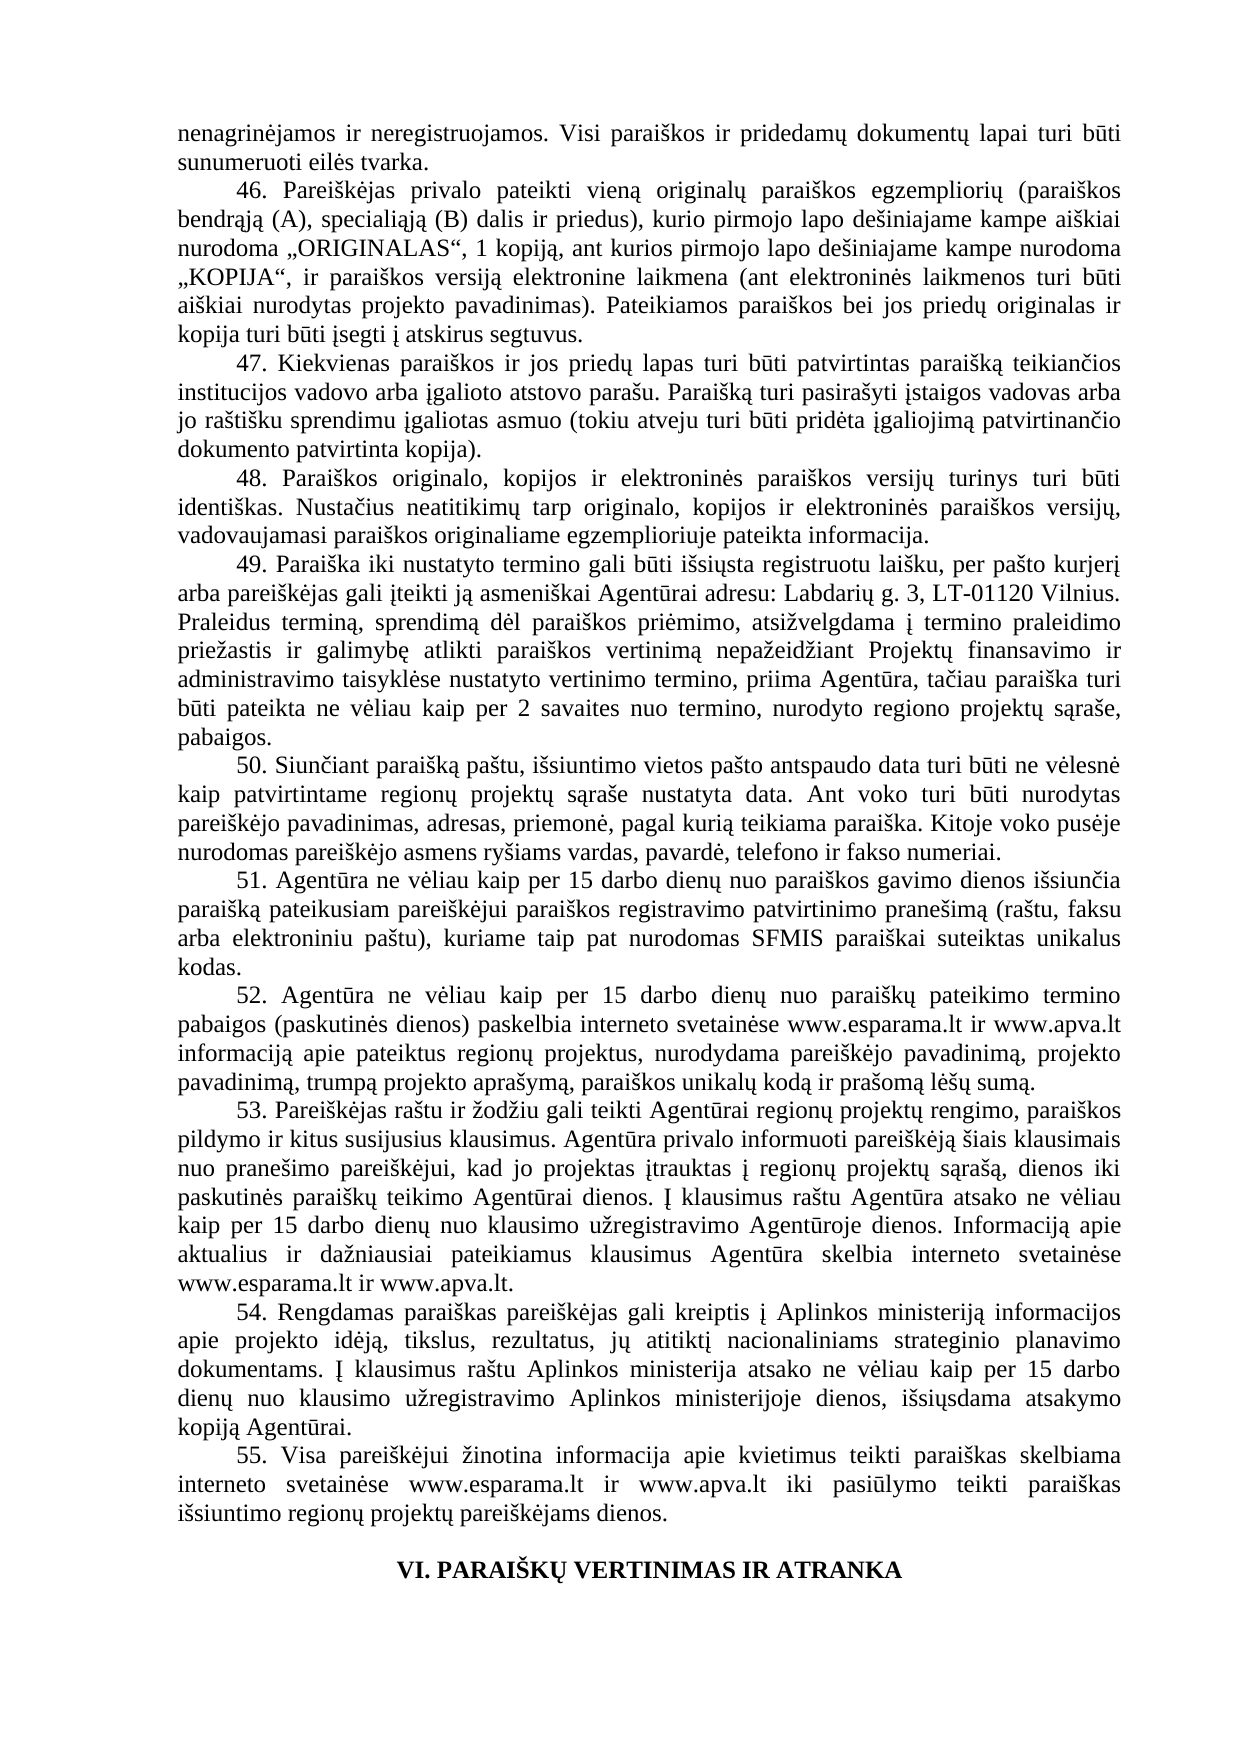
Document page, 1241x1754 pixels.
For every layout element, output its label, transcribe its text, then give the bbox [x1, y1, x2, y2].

text 49. Paraiška iki nustatyto termino gali būti išsiųsta registruotu laišku, per pašto kurjerį arba pareiškėjas gali įteikti ją asmeniškai Agentūrai adresu: Labdarių g. 3, LT-01120 Vilnius. Praleidus terminą, sprendimą dėl paraiškos priėmimo, atsižvelgdama į termino praleidimo priežastis ir galimybę atlikti paraiškos vertinimą nepažeidžiant Projektų finansavimo ir administravimo taisyklėse nustatyto vertinimo termino, priima Agentūra, tačiau paraiška turi būti pateikta ne vėliau kaip per 2 savaites nuo termino, nurodyto regiono projektų sąraše, pabaigos. [177, 549, 1122, 751]
text 51. Agentūra ne vėliau kaip per 15 darbo dienų nuo paraiškos gavimo dienos išsiunčia paraišką pateikusiam pareiškėjui paraiškos registravimo patvirtinimo pranešimą (raštu, faksu arba elektroniniu paštu), kuriame taip pat nurodomas SFMIS paraiškai suteiktas unikalus kodas. [177, 866, 1122, 981]
text 50. Siunčiant paraišką paštu, išsiuntimo vietos pašto antspaudo data turi būti ne vėlesnė kaip patvirtintame regionų projektų sąraše nustatyta data. Ant voko turi būti nurodytas pareiškėjo pavadinimas, adresas, priemonė, pagal kurią teikiama paraiška. Kitoje voko pusėje nurodomas pareiškėjo asmens ryšiams vardas, pavardė, telefono ir fakso numeriai. [177, 751, 1122, 866]
text 54. Rengdamas paraiškas pareiškėjas gali kreiptis į Aplinkos ministeriją informacijos apie projekto idėją, tikslus, rezultatus, jų atitiktį nacionaliniams strateginio planavimo dokumentams. Į klausimus raštu Aplinkos ministerija atsako ne vėliau kaip per 15 darbo dienų nuo klausimo užregistravimo Aplinkos ministerijoje dienos, išsiųsdama atsakymo kopiją Agentūrai. [177, 1297, 1122, 1441]
text 53. Pareiškėjas raštu ir žodžiu gali teikti Agentūrai regionų projektų rengimo, paraiškos pildymo ir kitus susijusius klausimus. Agentūra privalo informuoti pareiškėją šiais klausimais nuo pranešimo pareiškėjui, kad jo projektas įtrauktas į regionų projektų sąrašą, dienos iki paskutinės paraiškų teikimo Agentūrai dienos. Į klausimus raštu Agentūra atsako ne vėliau kaip per 15 darbo dienų nuo klausimo užregistravimo Agentūroje dienos. Informaciją apie aktualius ir dažniausiai pateikiamus klausimus Agentūra skelbia interneto svetainėse www.esparama.lt ir www.apva.lt. [177, 1096, 1122, 1297]
text nenagrinėjamos ir neregistruojamos. Visi paraiškos ir pridedamų dokumentų lapai turi būti sunumeruoti eilės tvarka. [177, 118, 1122, 176]
text VI. PARAIŠKŲ VERTINIMAS IR ATRANKA [177, 1556, 1122, 1584]
text 46. Pareiškėjas privalo pateikti vieną originalų paraiškos egzempliorių (paraiškos bendrąją (A), specialiąją (B) dalis ir priedus), kurio pirmojo lapo dešiniajame kampe aiškiai nurodoma „ORIGINALAS“, 1 kopiją, ant kurios pirmojo lapo dešiniajame kampe nurodoma „KOPIJA“, ir paraiškos versiją elektronine laikmena (ant elektroninės laikmenos turi būti aiškiai nurodytas projekto pavadinimas). Pateikiamos paraiškos bei jos priedų originalas ir kopija turi būti įsegti į atskirus segtuvus. [177, 176, 1122, 348]
text 52. Agentūra ne vėliau kaip per 15 darbo dienų nuo paraiškų pateikimo termino pabaigos (paskutinės dienos) paskelbia interneto svetainėse www.esparama.lt ir www.apva.lt informaciją apie pateiktus regionų projektus, nurodydama pareiškėjo pavadinimą, projekto pavadinimą, trumpą projekto aprašymą, paraiškos unikalų kodą ir prašomą lėšų sumą. [177, 981, 1122, 1096]
text 47. Kiekvienas paraiškos ir jos priedų lapas turi būti patvirtintas paraišką teikiančios institucijos vadovo arba įgalioto atstovo parašu. Paraišką turi pasirašyti įstaigos vadovas arba jo raštišku sprendimu įgaliotas asmuo (tokiu atveju turi būti pridėta įgaliojimą patvirtinančio dokumento patvirtinta kopija). [177, 348, 1122, 463]
text 48. Paraiškos originalo, kopijos ir elektroninės paraiškos versijų turinys turi būti identiškas. Nustačius neatitikimų tarp originalo, kopijos ir elektroninės paraiškos versijų, vadovaujamasi paraiškos originaliame egzemplioriuje pateikta informacija. [177, 463, 1122, 549]
text 55. Visa pareiškėjui žinotina informacija apie kvietimus teikti paraiškas skelbiama interneto svetainėse www.esparama.lt ir www.apva.lt iki pasiūlymo teikti paraiškas išsiuntimo regionų projektų pareiškėjams dienos. [177, 1441, 1122, 1527]
